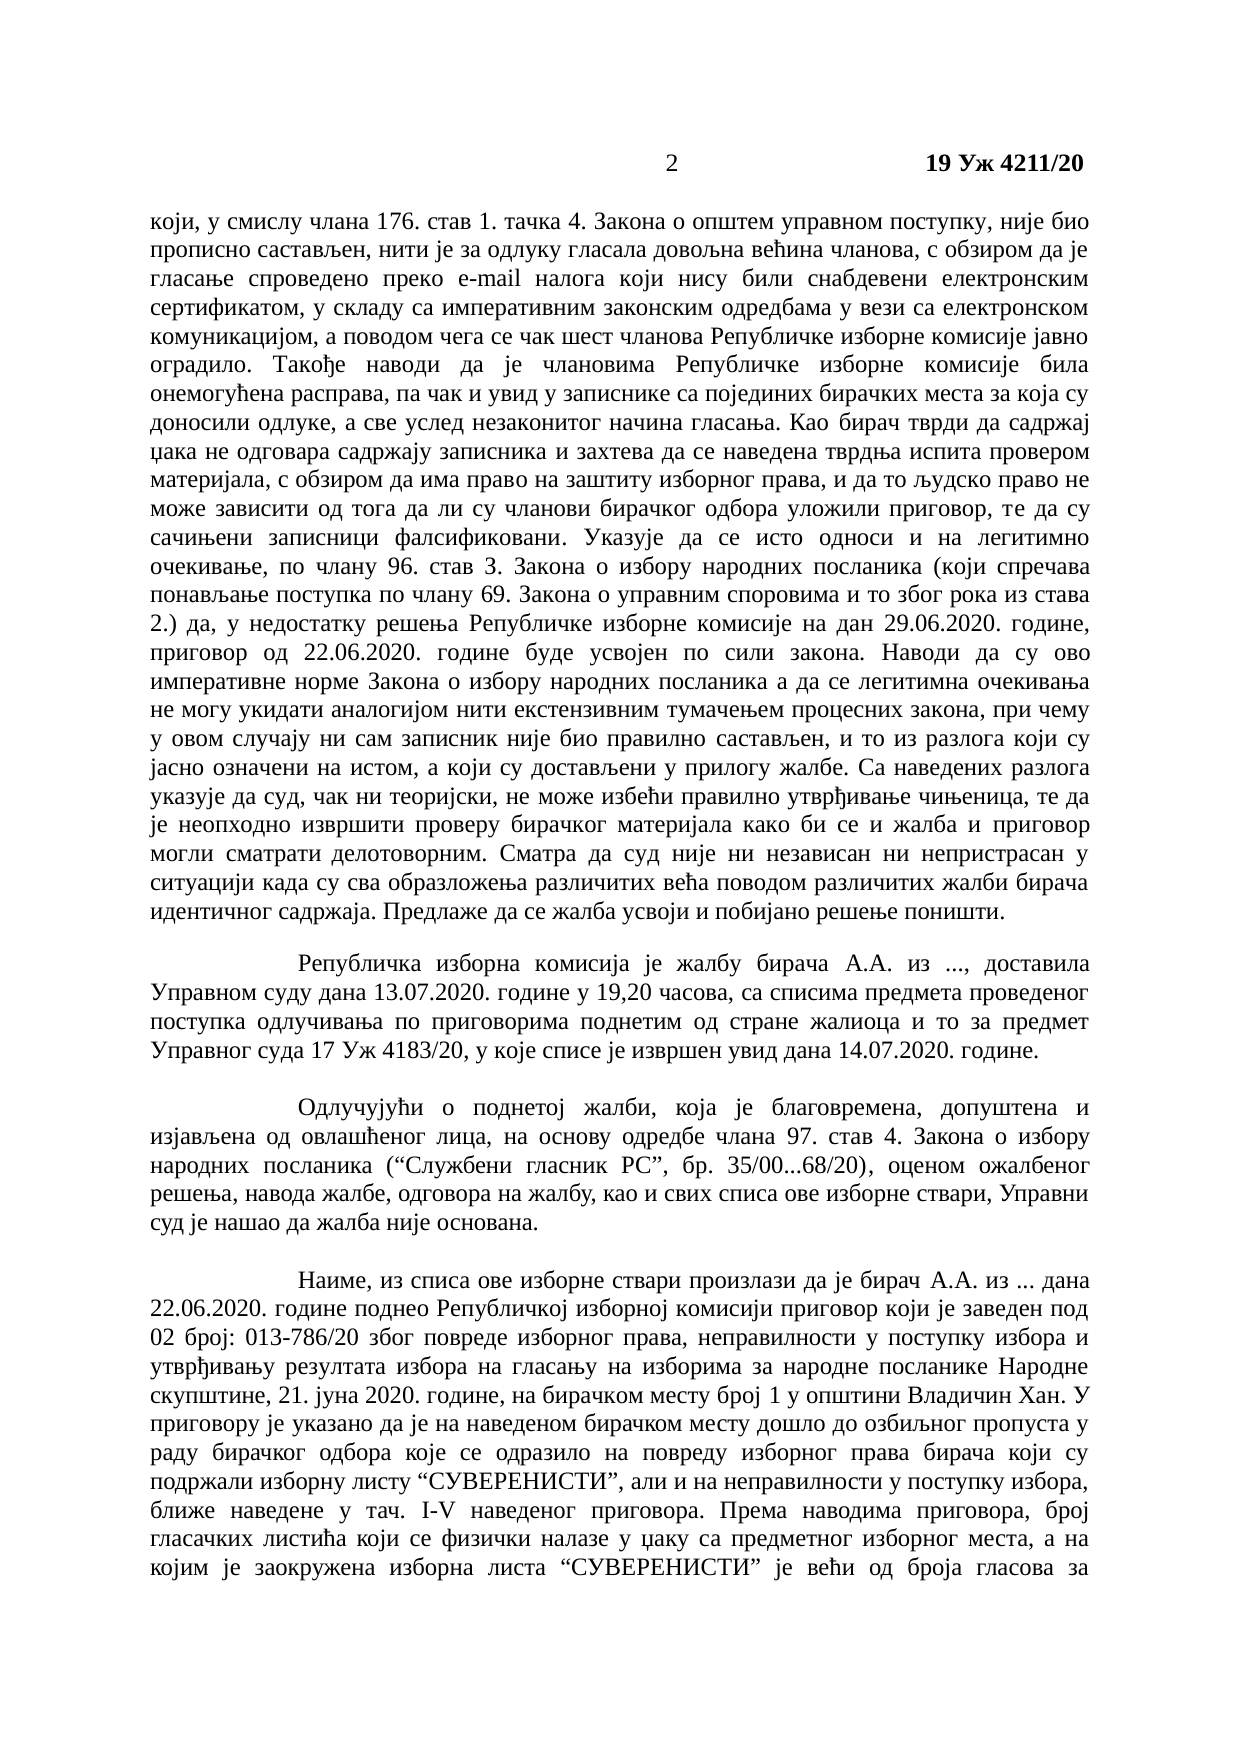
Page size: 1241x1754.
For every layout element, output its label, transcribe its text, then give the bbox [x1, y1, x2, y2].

text Одлучујући о поднетој жалби, која је благовремена, допуштена и изјављена од овлашћеног лица, на основу одредбе члана 97. став 4. Закона о избору народних посланика (“Службени гласник РС”, бр. 35/00...68/20), оценом ожалбеног решења, навода жалбе, одговора на жалбу, као и свих списа ове изборне ствари, Управни суд је нашао да жалба није основана. [150, 1092, 1090, 1236]
text који, у смислу члана 176. став 1. тачка 4. Закона о општем управном поступку, није био прописно састављен, нити је за одлуку гласала довољна већина чланова, с обзиром да је гласање спроведено преко e-mail налога који нису били снабдевени електронским сертификатом, у складу са императивним законским одредбама у вези са електронском комуникацијом, а поводом чега се чак шест чланова Републичке изборне комисије јавно оградило. Такође наводи да је члановима Републичке изборне комисије била онемогућена расправа, па чак и увид у записнике са појединих бирачких места за која су доносили одлуке, а све услед незаконитог начина гласања. Као бирач тврди да садржај џака не одговара садржају записника и захтева да се наведена тврдња испита провером материјала, с обзиром да има право на заштиту изборног права, и да то људско право не може зависити од тога да ли су чланови бирачког одбора уложили приговор, те да су сачињени записници фалсификовани. Указује да се исто односи и на легитимно очекивање, по члану 96. став З. Закона о избору народних посланика (који спречава понављање поступка по члану 69. Закона о управним споровима и то због рока из става 2.) да, у недостатку решења Републичке изборне комисије на дан 29.06.2020. године, приговор од 22.06.2020. године буде усвојен по сили закона. Наводи да су ово императивне норме Закона о избору народних посланика а да се легитимна очекивања не могу укидати аналогијом нити екстензивним тумачењем процесних закона, при чему у овом случају ни сам записник није био правилно састављен, и то из разлога који су јасно означени на истом, а који су достављени у прилогу жалбе. Са наведених разлога указује да суд, чак ни теоријски, не може избећи правилно утврђивање чињеница, те да је неопходно извршити проверу бирачког материјала како би се и жалба и приговор могли сматрати делотоворним. Сматра да суд није ни независан ни непристрасан у ситуацији када су сва образложења различитих већа поводом различитих жалби бирача идентичног садржаја. Предлаже да се жалба усвоји и побијано решење поништи. [150, 206, 1090, 924]
text Републичка изборна комисија је жалбу бирача A.A. из ..., доставила Управном суду дана 13.07.2020. године у 19,20 часова, са списима предмета проведеног поступка одлучивања по приговорима поднетим од стране жалиоца и то за предмет Управног суда 17 Уж 4183/20, у које списе је извршен увид дана 14.07.2020. године. [150, 948, 1090, 1063]
text Наиме, из списа ове изборне ствари произлази да је бирач A.A. из ... дана 22.06.2020. године поднео Републичкој изборној комисији приговор који је заведен под 02 број: 013-786/20 због повреде изборног права, неправилности у поступку избора и утврђивању резултата избора на гласању на изборима за народне посланике Народне скупштине, 21. јуна 2020. године, на бирачком месту број 1 у општини Владичин Хан. У приговору је указано да је на наведеном бирачком месту дошло до озбиљног пропуста у раду бирачког одбора које се одразило на повреду изборног права бирача који су подржали изборну листу “СУВЕРЕНИСТИ”, али и на неправилности у поступку избора, ближе наведене у тач. I-V наведеног приговора. Према наводима приговора, број гласачких листића који се физички налазе у џаку са предметног изборног места, а на којим је заокружена изборна листа “СУВЕРЕНИСТИ” је већи од броја гласова за [150, 1265, 1090, 1581]
